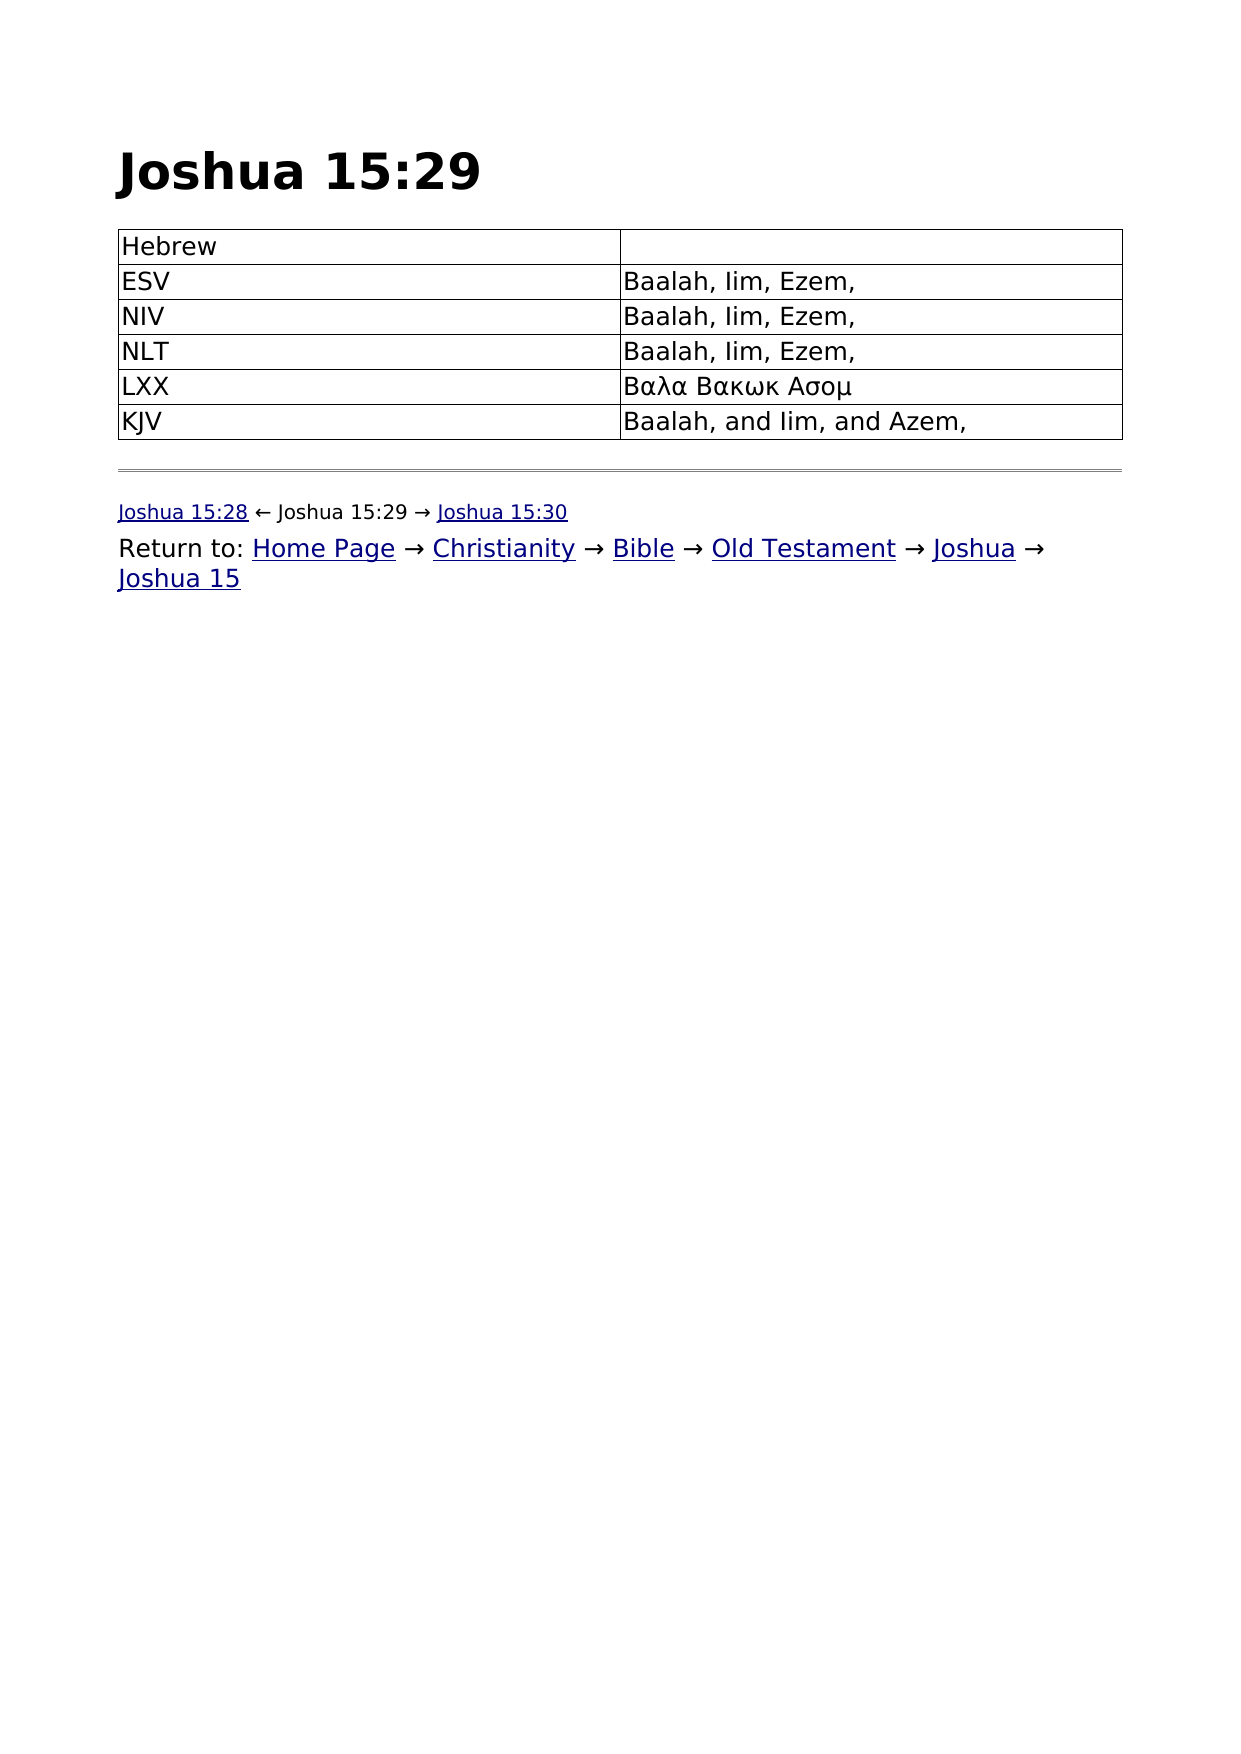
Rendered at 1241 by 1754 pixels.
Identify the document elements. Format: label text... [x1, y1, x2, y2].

table_cell Baalah, and Iim, and Azem, [621, 405, 1122, 439]
table_cell ESV [119, 265, 620, 299]
text Return to: Home Page → Christianity → Bible → Old Testament → Joshua → Joshua 15 [118, 534, 1122, 593]
table_cell NLT [119, 335, 620, 369]
table_header [621, 230, 1122, 264]
subtitle Joshua 15:29 [118, 143, 1122, 201]
table_cell KJV [119, 405, 620, 439]
table_cell NIV [119, 300, 620, 334]
table_cell LXX [119, 370, 620, 404]
text Joshua 15:28 ← Joshua 15:29 → Joshua 15:30 [118, 501, 1122, 534]
table_header Hebrew [119, 230, 620, 264]
table_cell Baalah, Iim, Ezem, [621, 265, 1122, 299]
table_cell Βαλα Βακωκ Ασομ [621, 370, 1122, 404]
table_cell Baalah, Iim, Ezem, [621, 300, 1122, 334]
table_cell Baalah, Iim, Ezem, [621, 335, 1122, 369]
